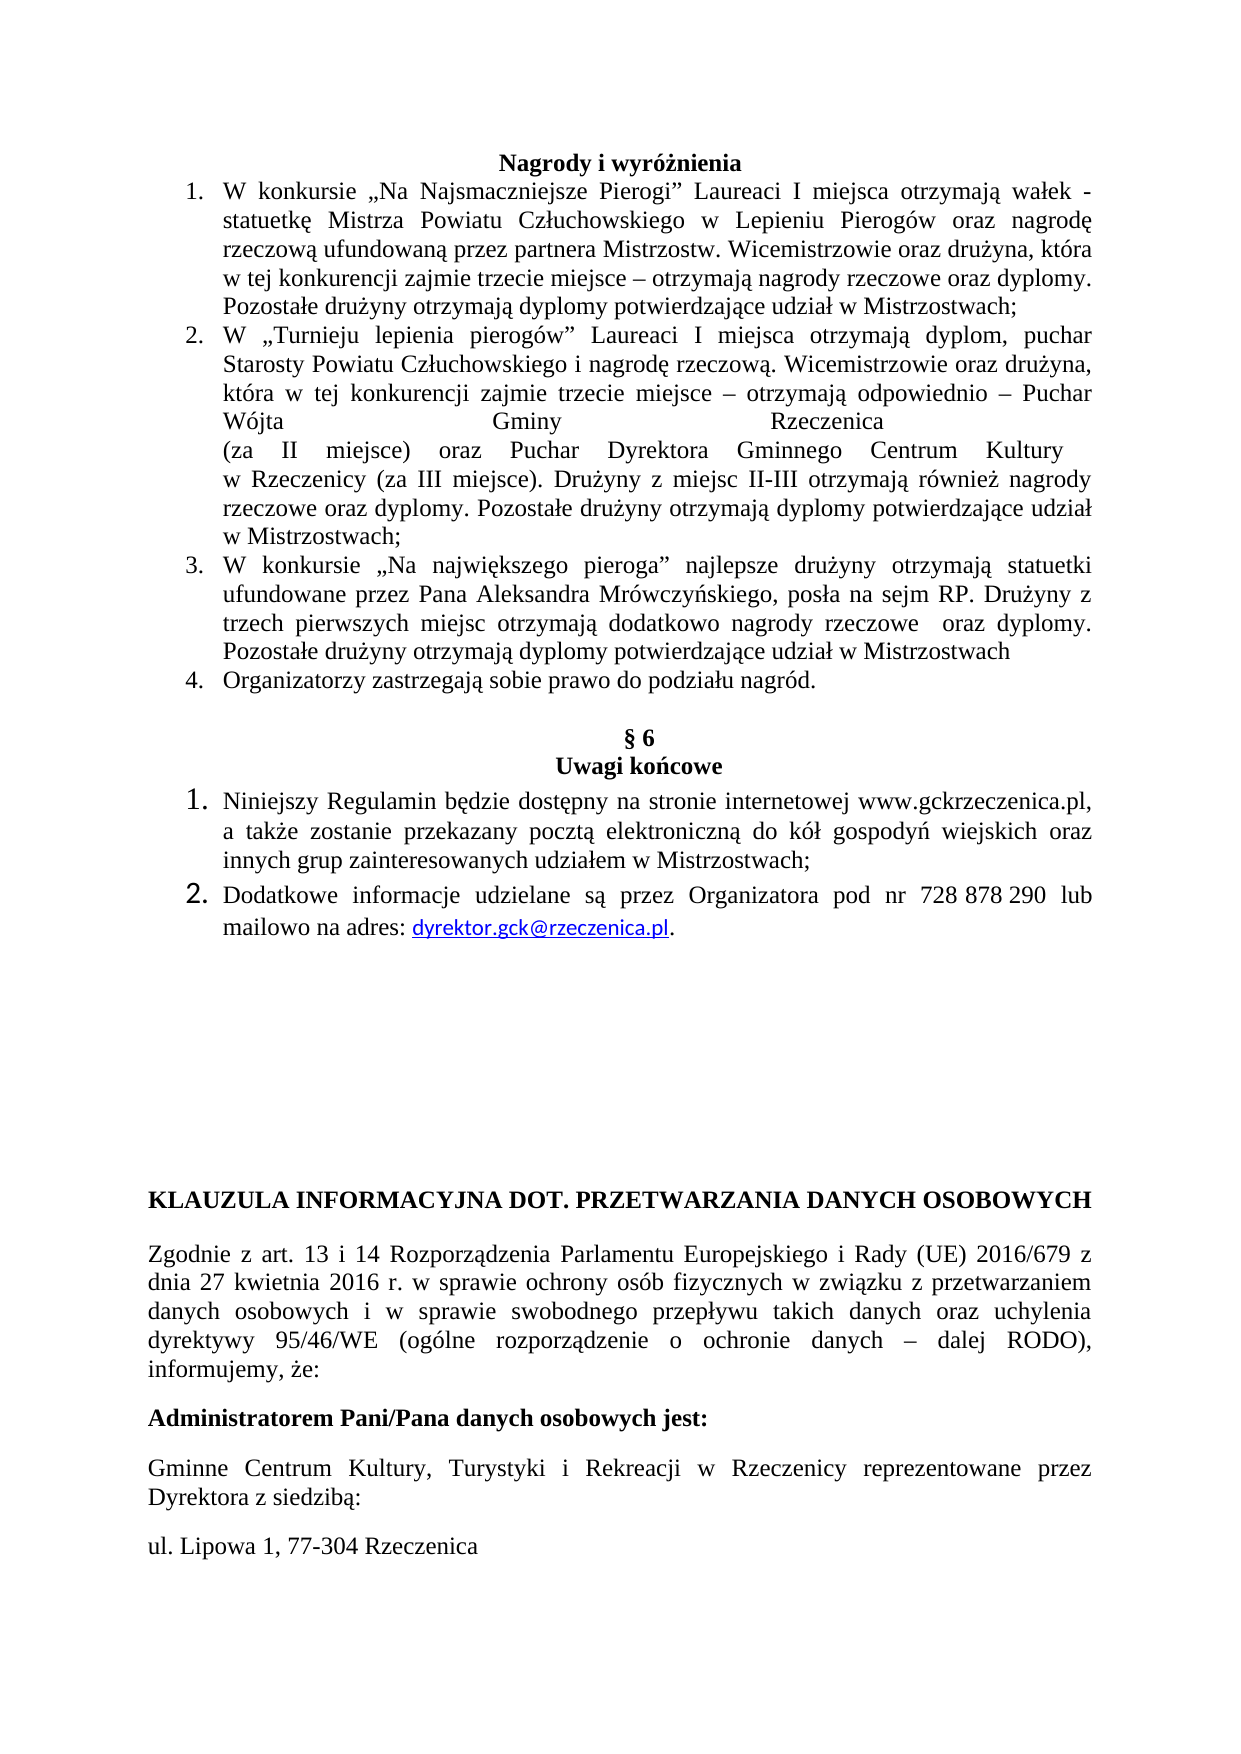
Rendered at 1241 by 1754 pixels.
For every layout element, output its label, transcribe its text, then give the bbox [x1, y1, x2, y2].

list W „Turnieju lepienia pierogów” Laureaci I miejsca otrzymają dyplom, puchar Starosty Powiatu Człuchowskiego i nagrodę rzeczową. Wicemistrzowie oraz drużyna, która w tej konkurencji zajmie trzecie miejsce – otrzymają odpowiednio – Puchar Wójta Gminy Rzeczenica (za II miejsce) oraz Puchar Dyrektora Gminnego Centrum Kultury w Rzeczenicy (za III miejsce). Drużyny z miejsc II-III otrzymają również nagrody rzeczowe oraz dyplomy. Pozostałe drużyny otrzymają dyplomy potwierdzające udział w Mistrzostwach; [185, 320, 1093, 550]
text Administratorem Pani/Pana danych osobowych jest: [148, 1403, 1093, 1432]
text § 6 [185, 723, 1093, 751]
list W konkursie „Na Najsmaczniejsze Pierogi” Laureaci I miejsca otrzymają wałek - statuetkę Mistrza Powiatu Człuchowskiego w Lepieniu Pierogów oraz nagrodę rzeczową ufundowaną przez partnera Mistrzostw. Wicemistrzowie oraz drużyna, która w tej konkurencji zajmie trzecie miejsce – otrzymają nagrody rzeczowe oraz dyplomy. Pozostałe drużyny otrzymają dyplomy potwierdzające udział w Mistrzostwach; [185, 176, 1093, 320]
text Nagrody i wyróżnienia [148, 148, 1093, 176]
text ul. Lipowa 1, 77-304 Rzeczenica [148, 1531, 1093, 1560]
text Uwagi końcowe [185, 751, 1093, 780]
text Gminne Centrum Kultury, Turystyki i Rekreacji w Rzeczenicy reprezentowane przez Dyrektora z siedzibą: [148, 1453, 1093, 1510]
list Dodatkowe informacje udzielane są przez Organizatora pod nr 728 878 290 lub mailowo na adres: dyrektor.gck@rzeczenica.pl. [185, 873, 1093, 941]
list Organizatorzy zastrzegają sobie prawo do podziału nagród. [185, 665, 1093, 694]
list W konkursie „Na największego pieroga” najlepsze drużyny otrzymają statuetki ufundowane przez Pana Aleksandra Mrówczyńskiego, posła na sejm RP. Drużyny z trzech pierwszych miejsc otrzymają dodatkowo nagrody rzeczowe oraz dyplomy. Pozostałe drużyny otrzymają dyplomy potwierdzające udział w Mistrzostwach [185, 550, 1093, 665]
text KLAUZULA INFORMACYJNA DOT. PRZETWARZANIA DANYCH OSOBOWYCH [148, 1185, 1093, 1214]
text Zgodnie z art. 13 i 14 Rozporządzenia Parlamentu Europejskiego i Rady (UE) 2016/679 z dnia 27 kwietnia 2016 r. w sprawie ochrony osób fizycznych w związku z przetwarzaniem danych osobowych i w sprawie swobodnego przepływu takich danych oraz uchylenia dyrektywy 95/46/WE (ogólne rozporządzenie o ochronie danych – dalej RODO), informujemy, że: [148, 1239, 1093, 1382]
list Niniejszy Regulamin będzie dostępny na stronie internetowej www.gckrzeczenica.pl, a także zostanie przekazany pocztą elektroniczną do kół gospodyń wiejskich oraz innych grup zainteresowanych udziałem w Mistrzostwach; [185, 780, 1093, 873]
